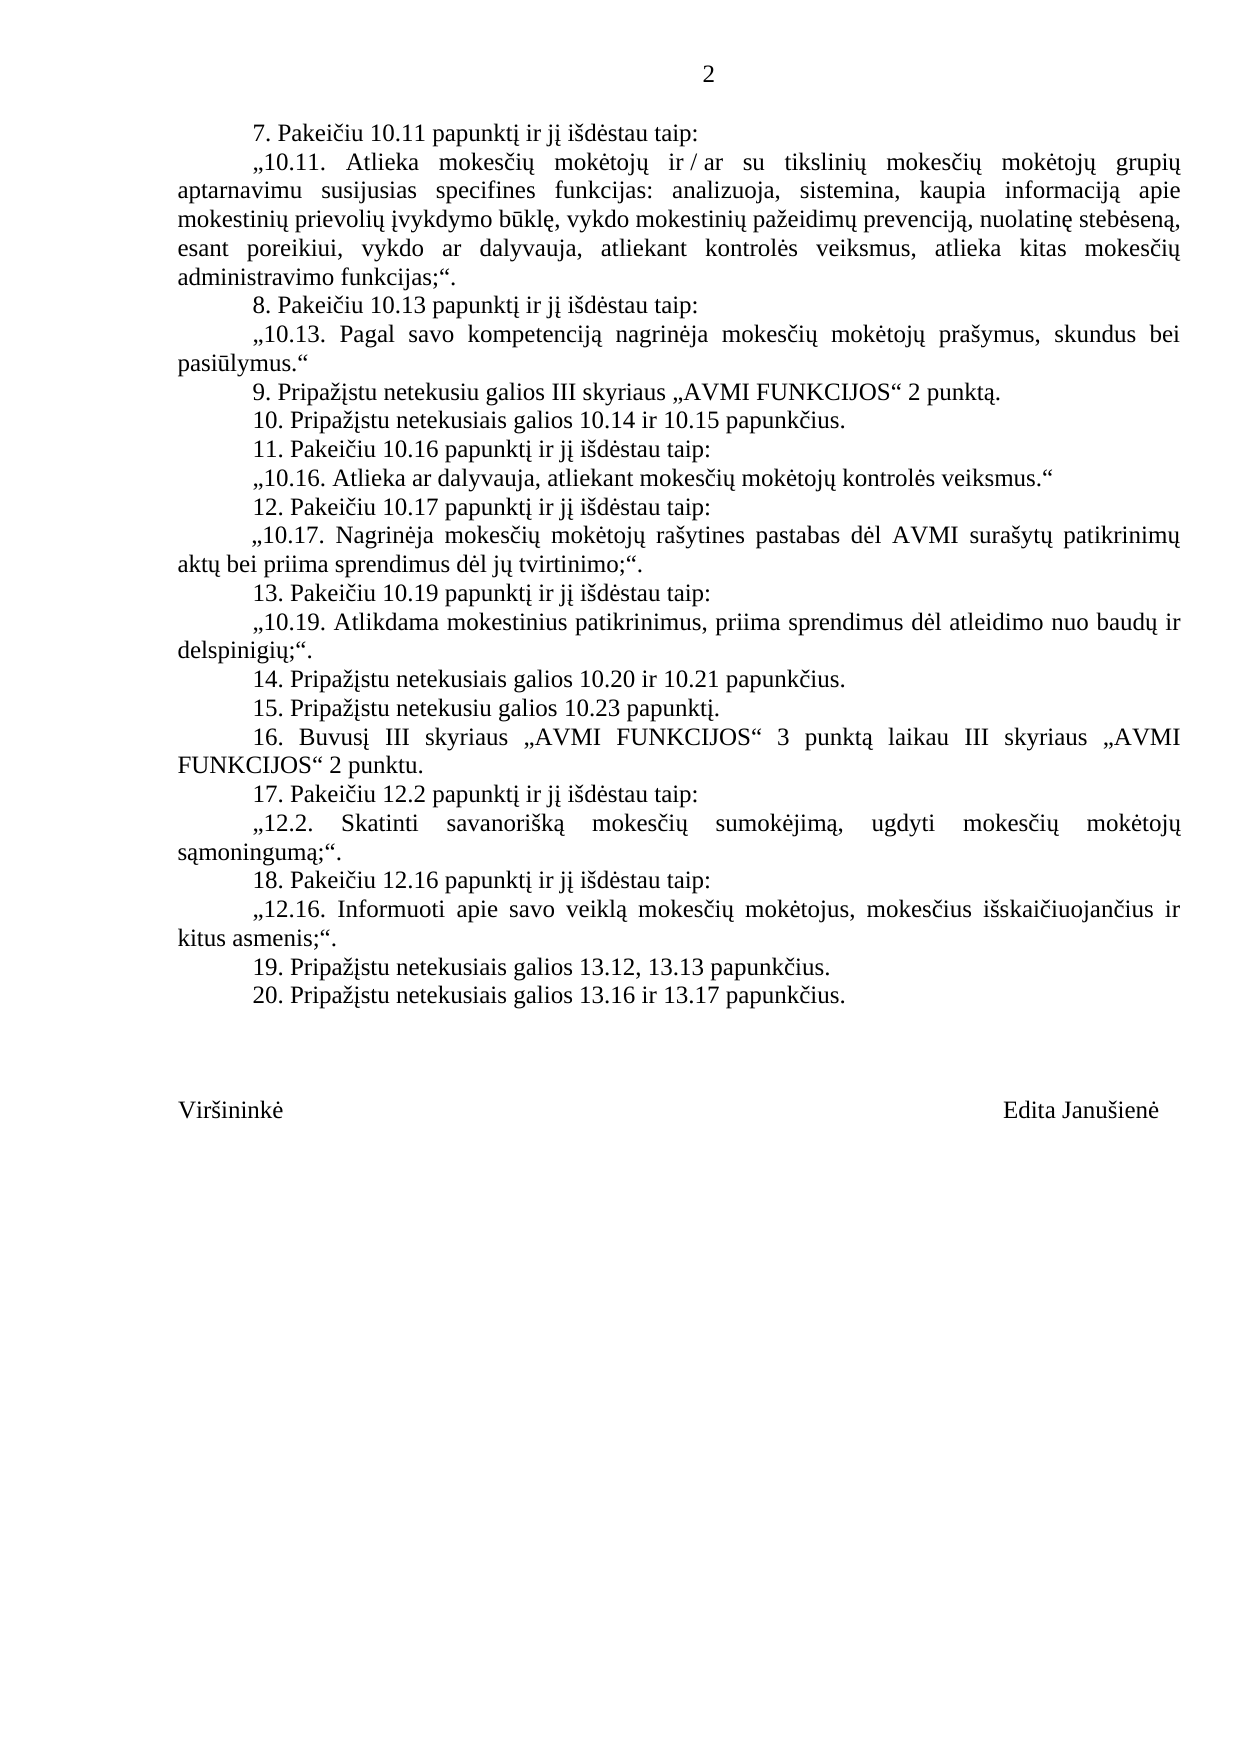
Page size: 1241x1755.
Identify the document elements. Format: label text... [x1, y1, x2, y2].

text 19. Pripažįstu netekusiais galios 13.12, 13.13 papunkčius. [177, 952, 1181, 981]
text „10.17. Nagrinėja mokesčių mokėtojų rašytines pastabas dėl AVMI surašytų patikrinimų aktų bei priima sprendimus dėl jų tvirtinimo;“. [177, 521, 1181, 578]
text 13. Pakeičiu 10.19 papunktį ir jį išdėstau taip: [177, 578, 1181, 607]
text „12.2. Skatinti savanorišką mokesčių sumokėjimą, ugdyti mokesčių mokėtojų sąmoningumą;“. [177, 808, 1181, 866]
text „10.11. Atlieka mokesčių mokėtojų ir / ar su tikslinių mokesčių mokėtojų grupių aptarnavimu susijusias specifines funkcijas: analizuoja, sistemina, kaupia informaciją apie mokestinių prievolių įvykdymo būklę, vykdo mokestinių pažeidimų prevenciją, nuolatinę stebėseną, esant poreikiui, vykdo ar dalyvauja, atliekant kontrolės veiksmus, atlieka kitas mokesčių administravimo funkcijas;“. [177, 147, 1181, 291]
text 18. Pakeičiu 12.16 papunktį ir jį išdėstau taip: [177, 866, 1181, 894]
text „10.16. Atlieka ar dalyvauja, atliekant mokesčių mokėtojų kontrolės veiksmus.“ [177, 463, 1181, 492]
text 12. Pakeičiu 10.17 papunktį ir jį išdėstau taip: [177, 492, 1181, 521]
text 10. Pripažįstu netekusiais galios 10.14 ir 10.15 papunkčius. [177, 406, 1181, 434]
text 14. Pripažįstu netekusiais galios 10.20 ir 10.21 papunkčius. [177, 664, 1181, 693]
text „10.13. Pagal savo kompetenciją nagrinėja mokesčių mokėtojų prašymus, skundus bei pasiūlymus.“ [177, 319, 1181, 377]
text „12.16. Informuoti apie savo veiklą mokesčių mokėtojus, mokesčius išskaičiuojančius ir kitus asmenis;“. [177, 894, 1181, 952]
text 16. Buvusį III skyriaus „AVMI FUNKCIJOS“ 3 punktą laikau III skyriaus „AVMI FUNKCIJOS“ 2 punktu. [177, 722, 1181, 779]
text „10.19. Atlikdama mokestinius patikrinimus, priima sprendimus dėl atleidimo nuo baudų ir delspinigių;“. [177, 607, 1181, 664]
text 17. Pakeičiu 12.2 papunktį ir jį išdėstau taip: [177, 779, 1181, 808]
text 15. Pripažįstu netekusiu galios 10.23 papunktį. [177, 693, 1181, 722]
text 11. Pakeičiu 10.16 papunktį ir jį išdėstau taip: [177, 434, 1181, 463]
text Viršininkė Edita Janušienė [178, 1096, 1181, 1124]
text 8. Pakeičiu 10.13 papunktį ir jį išdėstau taip: [177, 291, 1181, 319]
text 20. Pripažįstu netekusiais galios 13.16 ir 13.17 papunkčius. [177, 981, 1181, 1009]
text 9. Pripažįstu netekusiu galios III skyriaus „AVMI FUNKCIJOS“ 2 punktą. [177, 377, 1181, 406]
text 7. Pakeičiu 10.11 papunktį ir jį išdėstau taip: [177, 118, 1181, 147]
